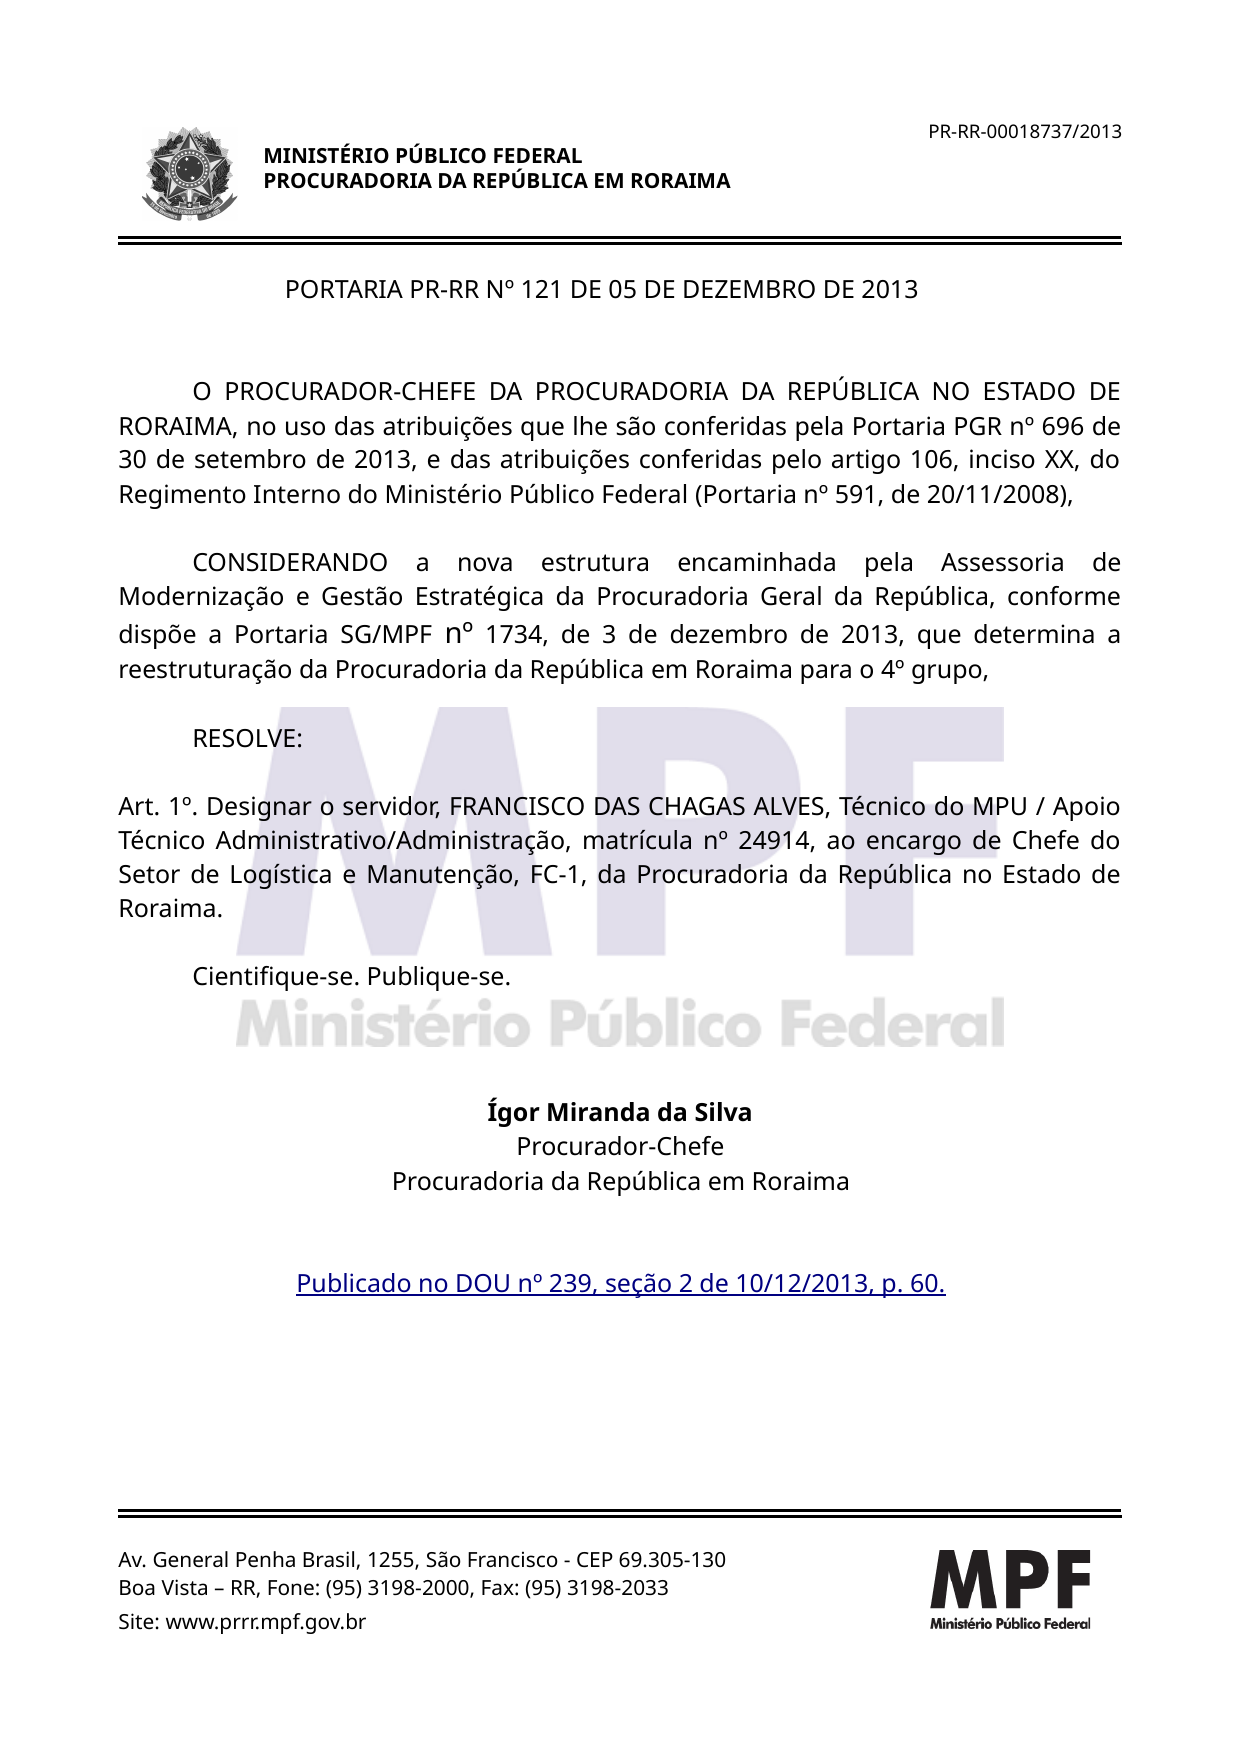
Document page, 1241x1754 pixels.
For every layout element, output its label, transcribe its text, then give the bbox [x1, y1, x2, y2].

text MINISTÉRIO PÚBLICO FEDERAL PROCURADORIA DA REPÚBLICA EM RORAIMA [239, 143, 1122, 193]
text Publicado no DOU nº 239, seção 2 de 10/12/2013, p. 60. [118, 1265, 1122, 1299]
picture [236, 925, 1004, 959]
text Procurador-Chefe [118, 1129, 1122, 1163]
text Procuradoria da República em Roraima [118, 1163, 1122, 1197]
picture [236, 993, 1004, 1047]
text Cientifique-se. Publique-se. [118, 959, 1122, 993]
picture [930, 1550, 1091, 1629]
text RESOLVE: [118, 720, 1122, 754]
picture [142, 127, 238, 221]
text Ígor Miranda da Silva [118, 1095, 1122, 1129]
text PR-RR-00018737/2013 [192, 118, 1122, 143]
picture [236, 754, 1004, 788]
text Art. 1º. Designar o servidor, FRANCISCO DAS CHAGAS ALVES, Técnico do MPU / Apoio Técnico Administrativo/Administração, matrícula nº 24914, ao encargo de Chefe do Setor de Logística e Manutenção, FC-1, da Procuradoria da República no Estado de Roraima. [118, 788, 1122, 925]
text PORTARIA PR-RR Nº 121 DE 05 DE DEZEMBRO DE 2013 [118, 272, 1122, 306]
picture [236, 707, 1004, 720]
text CONSIDERANDO a nova estrutura encaminhada pela Assessoria de Modernização e Gestão Estratégica da Procuradoria Geral da República, conforme dispõe a Portaria SG/MPF nº 1734, de 3 de dezembro de 2013, que determina a reestruturação da Procuradoria da República em Roraima para o 4º grupo, [118, 544, 1122, 686]
text O PROCURADOR-CHEFE DA PROCURADORIA DA REPÚBLICA NO ESTADO DE RORAIMA, no uso das atribuições que lhe são conferidas pela Portaria PGR nº 696 de 30 de setembro de 2013, e das atribuições conferidas pelo artigo 106, inciso XX, do Regimento Interno do Ministério Público Federal (Portaria nº 591, de 20/11/2008), [118, 374, 1122, 510]
